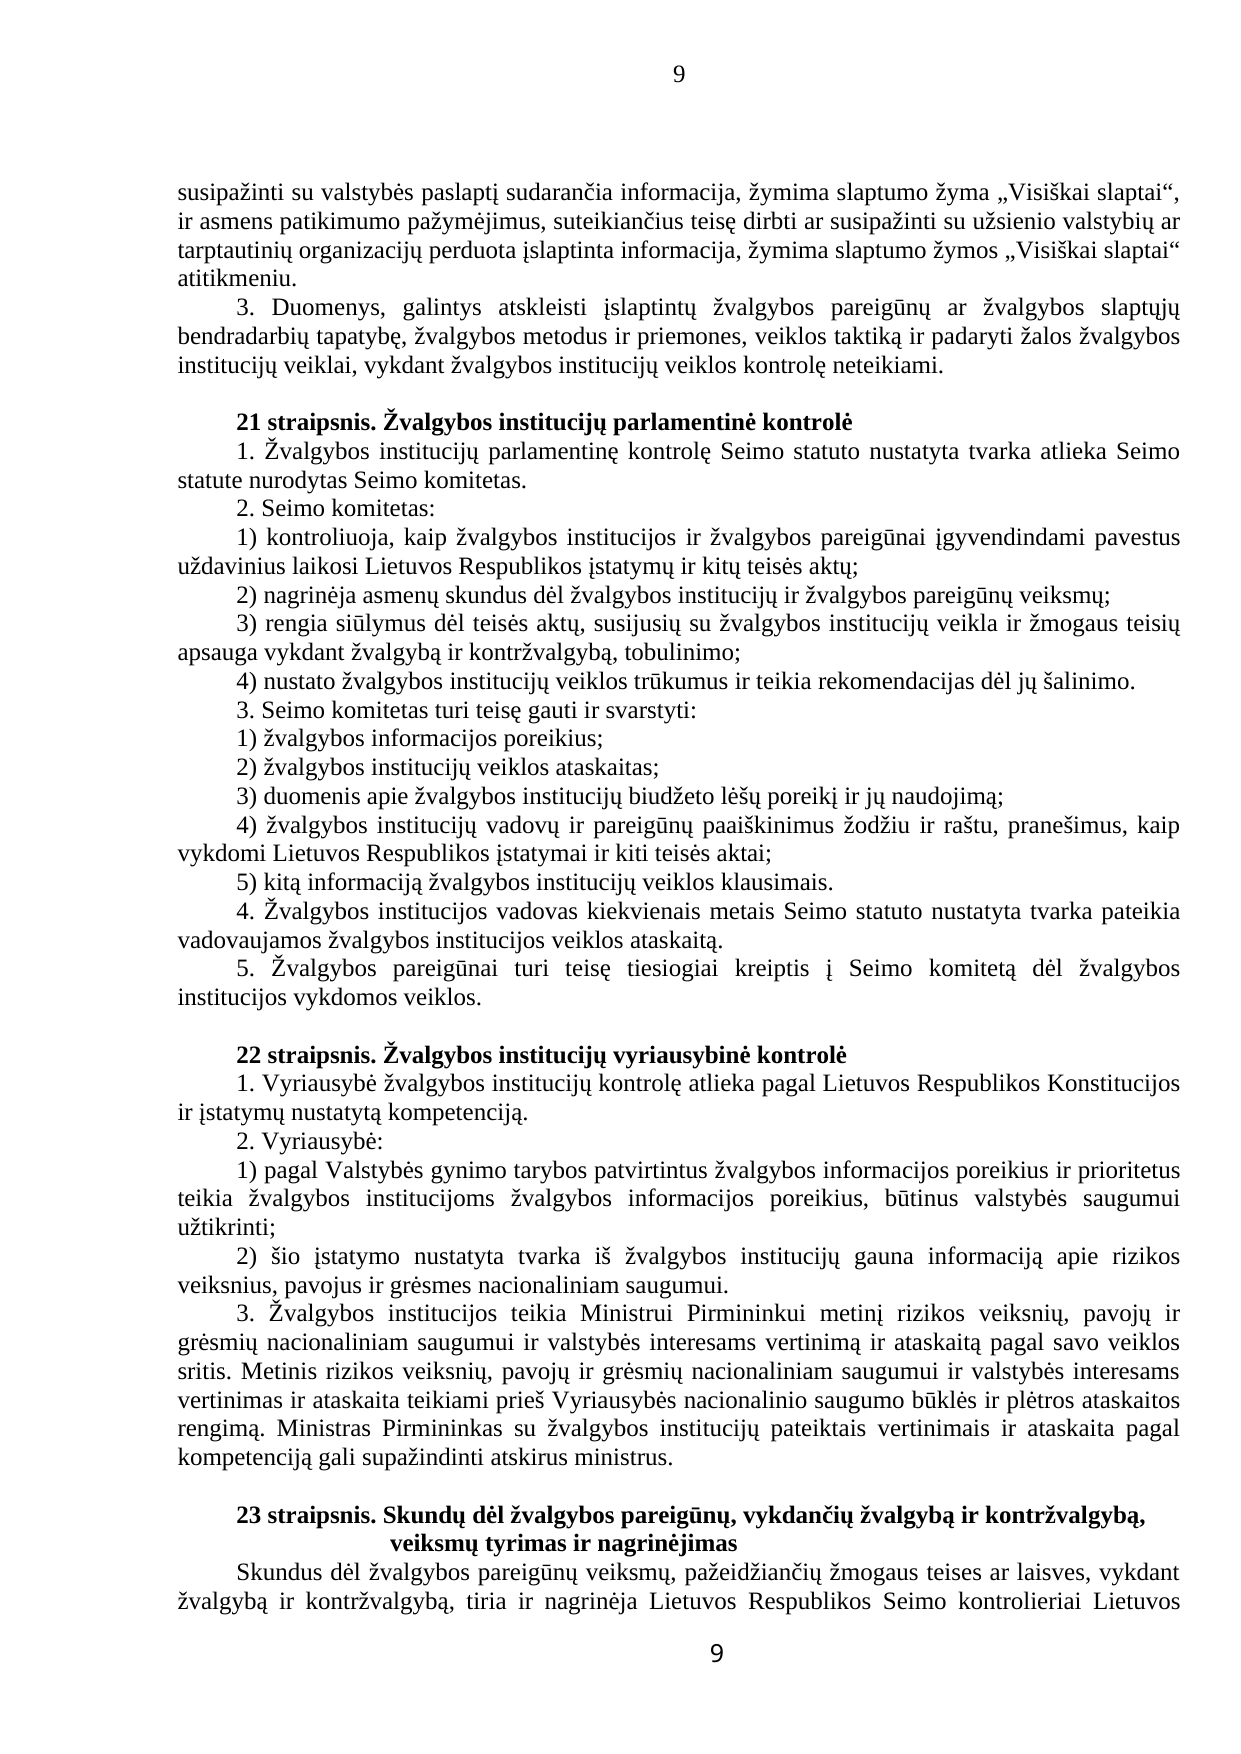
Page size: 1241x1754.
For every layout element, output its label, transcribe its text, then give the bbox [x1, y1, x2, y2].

text 2. Vyriausybė: [177, 1126, 1181, 1155]
text 22 straipsnis. Žvalgybos institucijų vyriausybinė kontrolė [177, 1040, 1181, 1068]
text 1. Vyriausybė žvalgybos institucijų kontrolę atlieka pagal Lietuvos Respublikos Konstitucijos ir įstatymų nustatytą kompetenciją. [177, 1068, 1181, 1126]
text 5. Žvalgybos pareigūnai turi teisę tiesiogiai kreiptis į Seimo komitetą dėl žvalgybos institucijos vykdomos veiklos. [177, 953, 1181, 1011]
text 4. Žvalgybos institucijos vadovas kiekvienais metais Seimo statuto nustatyta tvarka pateikia vadovaujamos žvalgybos institucijos veiklos ataskaitą. [177, 896, 1181, 953]
text 2) šio įstatymo nustatyta tvarka iš žvalgybos institucijų gauna informaciją apie rizikos veiksnius, pavojus ir grėsmes nacionaliniam saugumui. [177, 1241, 1181, 1298]
text 3) duomenis apie žvalgybos institucijų biudžeto lėšų poreikį ir jų naudojimą; [177, 781, 1181, 810]
text 4) žvalgybos institucijų vadovų ir pareigūnų paaiškinimus žodžiu ir raštu, pranešimus, kaip vykdomi Lietuvos Respublikos įstatymai ir kiti teisės aktai; [177, 810, 1181, 867]
text 1. Žvalgybos institucijų parlamentinę kontrolę Seimo statuto nustatyta tvarka atlieka Seimo statute nurodytas Seimo komitetas. [177, 436, 1181, 493]
text 5) kitą informaciją žvalgybos institucijų veiklos klausimais. [177, 867, 1181, 896]
text 2. Seimo komitetas: [177, 493, 1181, 522]
text Skundus dėl žvalgybos pareigūnų veiksmų, pažeidžiančių žmogaus teises ar laisves, vykdant žvalgybą ir kontržvalgybą, tiria ir nagrinėja Lietuvos Respublikos Seimo kontrolieriai Lietuvos [177, 1557, 1181, 1615]
text 3. Duomenys, galintys atskleisti įslaptintų žvalgybos pareigūnų ar žvalgybos slaptųjų bendradarbių tapatybę, žvalgybos metodus ir priemones, veiklos taktiką ir padaryti žalos žvalgybos institucijų veiklai, vykdant žvalgybos institucijų veiklos kontrolę neteikiami. [177, 292, 1181, 378]
text 1) žvalgybos informacijos poreikius; [177, 723, 1181, 752]
text 23 straipsnis. Skundų dėl žvalgybos pareigūnų, vykdančių žvalgybą ir kontržvalgybą, veiksmų tyrimas ir nagrinėjimas [236, 1500, 1181, 1557]
text 3. Žvalgybos institucijos teikia Ministrui Pirmininkui metinį rizikos veiksnių, pavojų ir grėsmių nacionaliniam saugumui ir valstybės interesams vertinimą ir ataskaitą pagal savo veiklos sritis. Metinis rizikos veiksnių, pavojų ir grėsmių nacionaliniam saugumui ir valstybės interesams vertinimas ir ataskaita teikiami prieš Vyriausybės nacionalinio saugumo būklės ir plėtros ataskaitos rengimą. Ministras Pirmininkas su žvalgybos institucijų pateiktais vertinimais ir ataskaita pagal kompetenciją gali supažindinti atskirus ministrus. [177, 1298, 1181, 1471]
text 21 straipsnis. Žvalgybos institucijų parlamentinė kontrolė [177, 407, 1181, 436]
text susipažinti su valstybės paslaptį sudarančia informacija, žymima slaptumo žyma „Visiškai slaptai“, ir asmens patikimumo pažymėjimus, suteikiančius teisę dirbti ar susipažinti su užsienio valstybių ar tarptautinių organizacijų perduota įslaptinta informacija, žymima slaptumo žymos „Visiškai slaptai“ atitikmeniu. [177, 177, 1181, 292]
text 4) nustato žvalgybos institucijų veiklos trūkumus ir teikia rekomendacijas dėl jų šalinimo. [177, 666, 1181, 695]
text 3) rengia siūlymus dėl teisės aktų, susijusių su žvalgybos institucijų veikla ir žmogaus teisių apsauga vykdant žvalgybą ir kontržvalgybą, tobulinimo; [177, 608, 1181, 666]
text 2) žvalgybos institucijų veiklos ataskaitas; [177, 752, 1181, 781]
text 3. Seimo komitetas turi teisę gauti ir svarstyti: [177, 695, 1181, 723]
text 2) nagrinėja asmenų skundus dėl žvalgybos institucijų ir žvalgybos pareigūnų veiksmų; [177, 580, 1181, 608]
text 1) pagal Valstybės gynimo tarybos patvirtintus žvalgybos informacijos poreikius ir prioritetus teikia žvalgybos institucijoms žvalgybos informacijos poreikius, būtinus valstybės saugumui užtikrinti; [177, 1155, 1181, 1241]
text 1) kontroliuoja, kaip žvalgybos institucijos ir žvalgybos pareigūnai įgyvendindami pavestus uždavinius laikosi Lietuvos Respublikos įstatymų ir kitų teisės aktų; [177, 522, 1181, 580]
